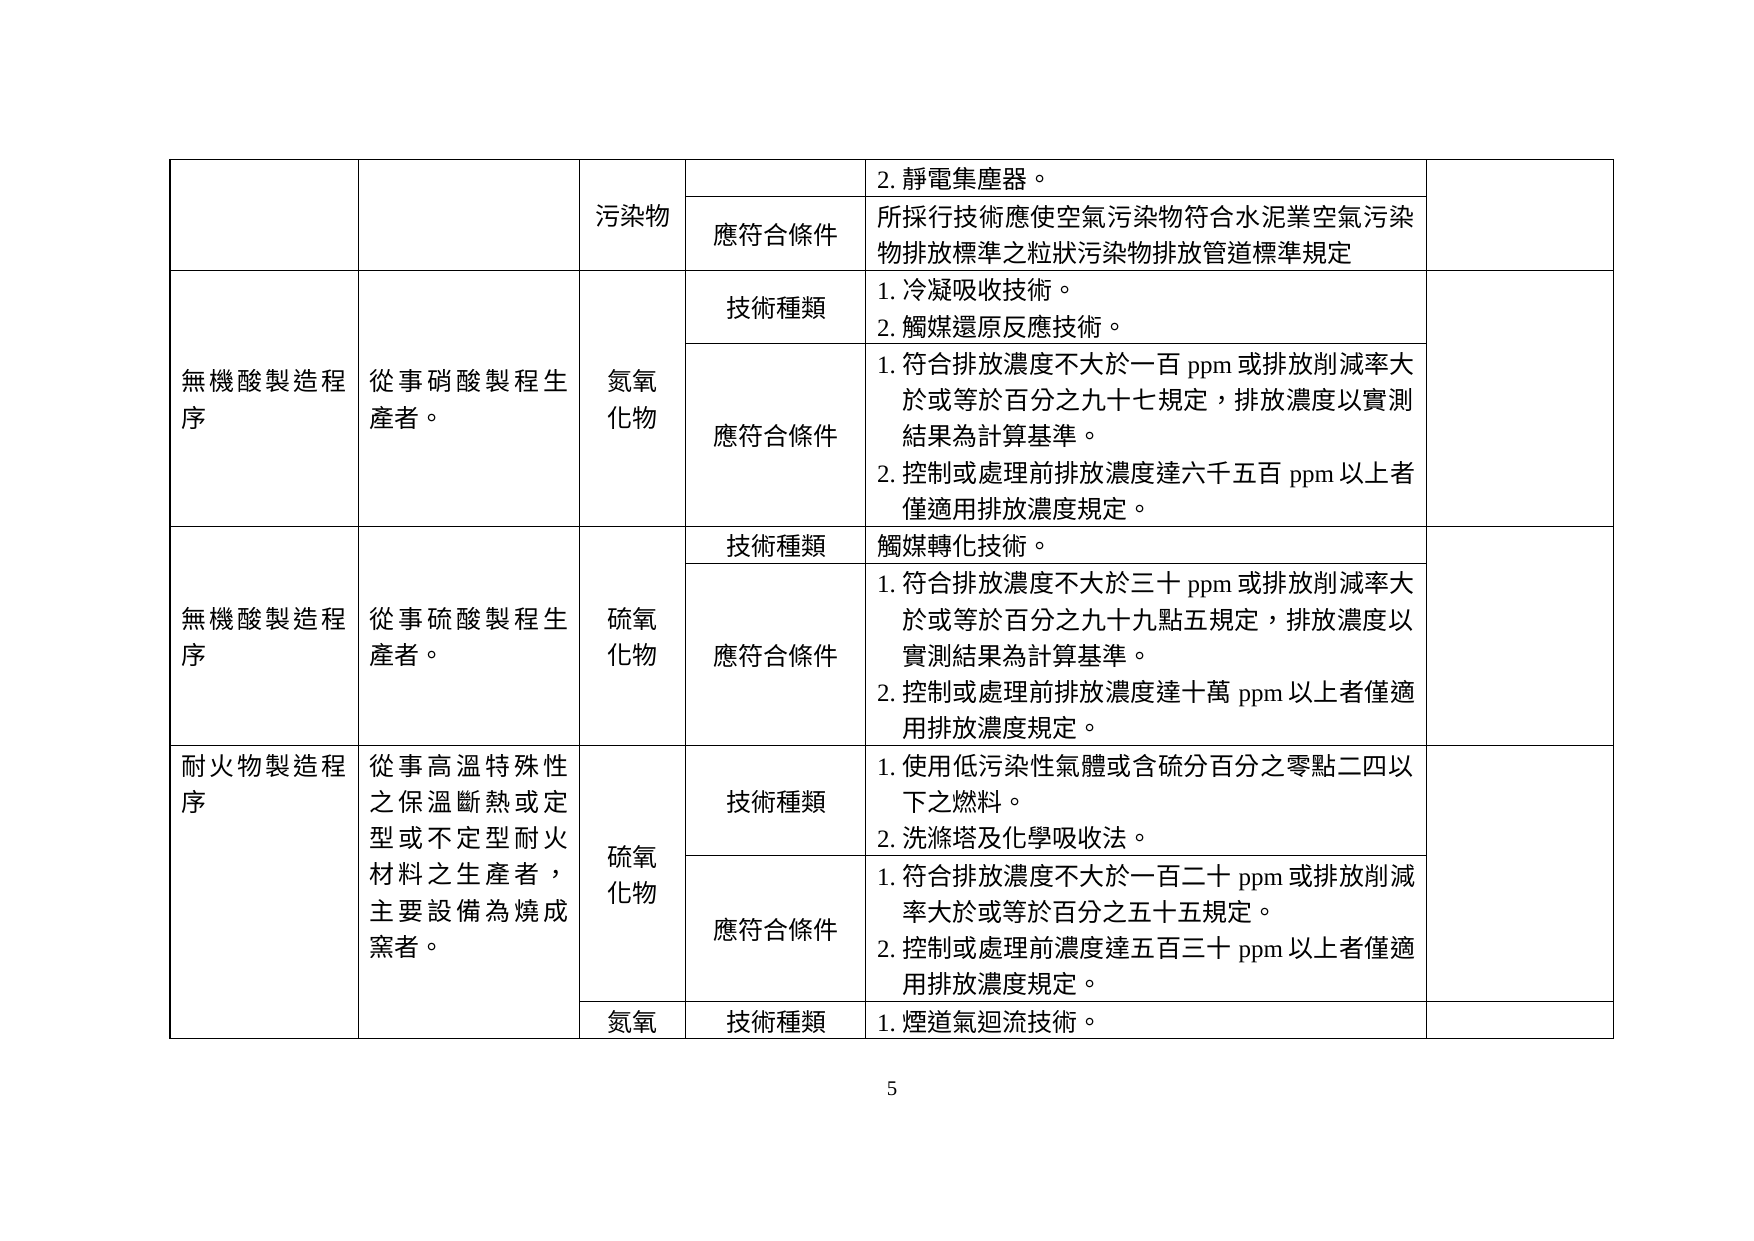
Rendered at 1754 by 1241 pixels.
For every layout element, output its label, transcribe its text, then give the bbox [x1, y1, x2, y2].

table_cell 應符合條件 [686, 197, 865, 270]
table_cell 從事高溫特殊性之保溫斷熱或定型或不定型耐火材料之生產者，主要設備為燒成窯者。 [359, 746, 579, 1038]
table_cell 無機酸製造程序 [171, 527, 358, 745]
table_cell 氮氧 化物 [580, 271, 685, 526]
table_cell [686, 160, 865, 196]
table_cell 1. 符合排放濃度不大於一百ppm或排放削減率大於或等於百分之九十七規定，排放濃度以實測結果為計算基準。 2. 控制或處理前排放濃度達六千五百ppm以上者僅適用排放濃度規定。 [866, 344, 1426, 526]
table_cell [1427, 527, 1613, 745]
table_cell 2. 靜電集塵器。 [866, 160, 1426, 196]
table_cell 應符合條件 [686, 344, 865, 526]
table_cell 技術種類 [686, 1002, 865, 1038]
table_cell 技術種類 [686, 746, 865, 855]
table_cell 技術種類 [686, 271, 865, 343]
table_cell 耐火物製造程序 [171, 746, 358, 1038]
table_cell [1427, 746, 1613, 1001]
table_cell 1. 符合排放濃度不大於三十ppm或排放削減率大於或等於百分之九十九點五規定，排放濃度以實測結果為計算基準。 2. 控制或處理前排放濃度達十萬ppm以上者僅適用排放濃度規定。 [866, 564, 1426, 745]
table_cell 硫氧 化物 [580, 746, 685, 1001]
table_cell [171, 160, 358, 270]
table_cell 氮氧 [580, 1002, 685, 1038]
table_cell 1. 使用低污染性氣體或含硫分百分之零點二四以下之燃料。 2. 洗滌塔及化學吸收法。 [866, 746, 1426, 855]
table_cell 硫氧 化物 [580, 527, 685, 745]
table_cell 技術種類 [686, 527, 865, 563]
table_cell 從事硫酸製程生產者。 [359, 527, 579, 745]
table_cell 污染物 [580, 160, 685, 270]
table_cell 1. 煙道氣迴流技術。 [866, 1002, 1426, 1038]
table_cell [1427, 271, 1613, 526]
table_cell 觸媒轉化技術。 [866, 527, 1426, 563]
table_cell 無機酸製造程序 [171, 271, 358, 526]
table_cell 1. 冷凝吸收技術。 2. 觸媒還原反應技術。 [866, 271, 1426, 343]
table_cell 應符合條件 [686, 564, 865, 745]
table_cell 從事硝酸製程生產者。 [359, 271, 579, 526]
table_cell [1427, 1002, 1613, 1038]
table_cell 所採行技術應使空氣污染物符合水泥業空氣污染物排放標準之粒狀污染物排放管道標準規定 [866, 197, 1426, 270]
table_cell [1427, 160, 1613, 270]
table_cell 1. 符合排放濃度不大於一百二十ppm或排放削減率大於或等於百分之五十五規定。 2. 控制或處理前濃度達五百三十ppm以上者僅適用排放濃度規定。 [866, 856, 1426, 1001]
table_cell 應符合條件 [686, 856, 865, 1001]
table_cell [359, 160, 579, 270]
